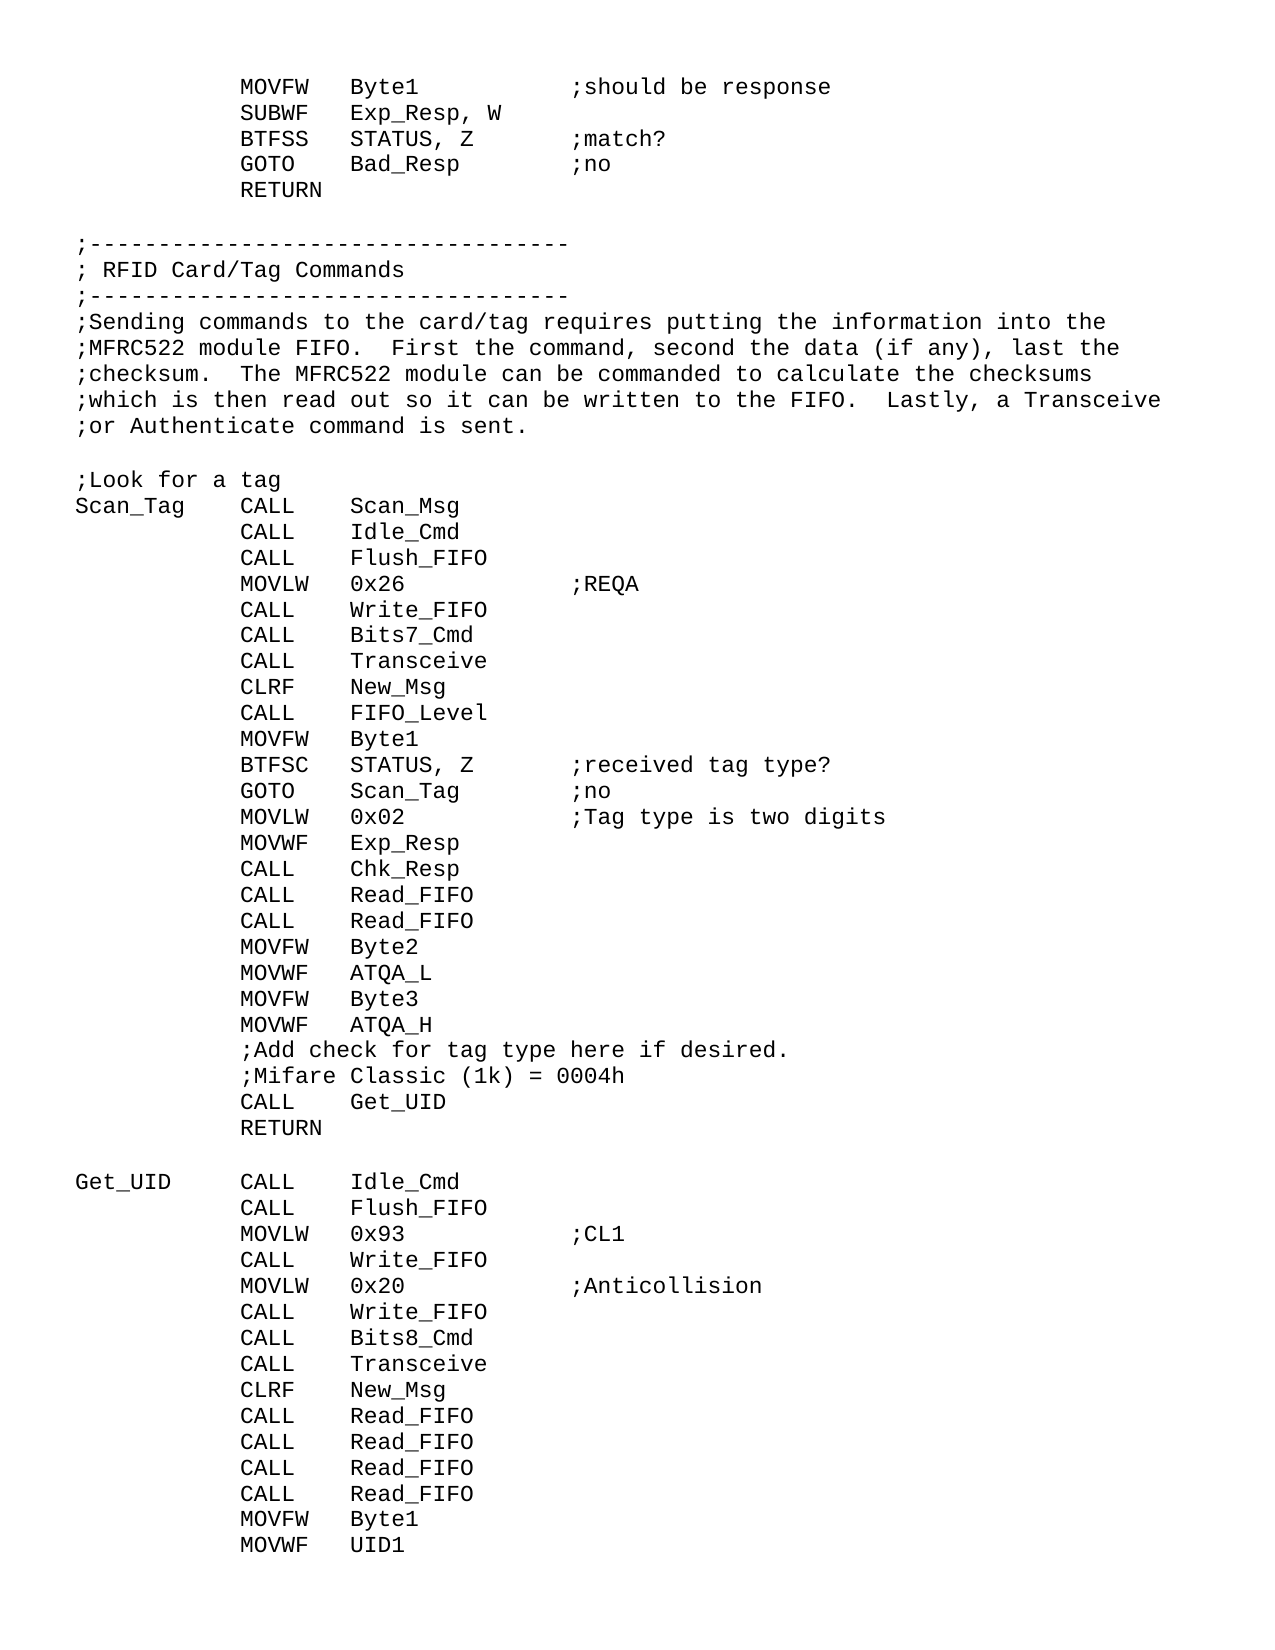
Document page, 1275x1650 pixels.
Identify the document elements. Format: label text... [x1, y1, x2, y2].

text MOVLW 0x26 ;REQA [75, 572, 1200, 598]
text RETURN [75, 179, 1200, 205]
text BTFSS STATUS, Z ;match? [75, 127, 1200, 153]
text SUBWF Exp_Resp, W [75, 101, 1200, 127]
text MOVFW Byte1 ;should be response [75, 75, 1200, 101]
text CALL Read_FIFO [75, 1482, 1200, 1508]
text CALL Read_FIFO [75, 1430, 1200, 1456]
text CALL Get_UID [75, 1091, 1200, 1117]
text ;Mifare Classic (1k) = 0004h [75, 1065, 1200, 1091]
text MOVFW Byte1 [75, 1508, 1200, 1534]
text ;----------------------------------- [75, 284, 1200, 311]
text CALL Read_FIFO [75, 909, 1200, 935]
text MOVLW 0x93 ;CL1 [75, 1222, 1200, 1248]
text CALL Read_FIFO [75, 1404, 1200, 1430]
text CALL Bits8_Cmd [75, 1326, 1200, 1352]
text ;or Authenticate command is sent. [75, 414, 1200, 440]
text CALL Transceive [75, 650, 1200, 676]
text Get_UID CALL Idle_Cmd [75, 1171, 1200, 1197]
text Scan_Tag CALL Scan_Msg [75, 494, 1200, 520]
text MOVWF UID1 [75, 1534, 1200, 1560]
text MOVLW 0x02 ;Tag type is two digits [75, 805, 1200, 831]
text CALL Write_FIFO [75, 1248, 1200, 1274]
text CALL FIFO_Level [75, 702, 1200, 728]
text CALL Chk_Resp [75, 857, 1200, 883]
text GOTO Scan_Tag ;no [75, 779, 1200, 805]
text CLRF New_Msg [75, 676, 1200, 702]
text CALL Read_FIFO [75, 883, 1200, 909]
text GOTO Bad_Resp ;no [75, 153, 1200, 179]
text ;which is then read out so it can be written to the FIFO. Lastly, a Transceive [75, 388, 1200, 414]
text CLRF New_Msg [75, 1378, 1200, 1404]
text MOVLW 0x20 ;Anticollision [75, 1274, 1200, 1300]
text CALL Idle_Cmd [75, 520, 1200, 546]
text CALL Write_FIFO [75, 1300, 1200, 1326]
text MOVWF Exp_Resp [75, 831, 1200, 857]
text ;MFRC522 module FIFO. First the command, second the data (if any), last the [75, 336, 1200, 362]
text MOVWF ATQA_H [75, 1013, 1200, 1039]
text ;Sending commands to the card/tag requires putting the information into the [75, 311, 1200, 336]
text CALL Transceive [75, 1352, 1200, 1378]
text ;Add check for tag type here if desired. [75, 1039, 1200, 1065]
text MOVFW Byte2 [75, 935, 1200, 961]
text ; RFID Card/Tag Commands [75, 259, 1200, 284]
text ;----------------------------------- [75, 233, 1200, 259]
text ;checksum. The MFRC522 module can be commanded to calculate the checksums [75, 362, 1200, 388]
text BTFSC STATUS, Z ;received tag type? [75, 753, 1200, 779]
text CALL Bits7_Cmd [75, 624, 1200, 650]
text MOVWF ATQA_L [75, 961, 1200, 987]
text CALL Flush_FIFO [75, 546, 1200, 572]
text MOVFW Byte1 [75, 728, 1200, 753]
text RETURN [75, 1117, 1200, 1143]
text CALL Write_FIFO [75, 598, 1200, 624]
text CALL Read_FIFO [75, 1456, 1200, 1482]
text MOVFW Byte3 [75, 987, 1200, 1013]
text CALL Flush_FIFO [75, 1197, 1200, 1222]
text ;Look for a tag [75, 468, 1200, 494]
